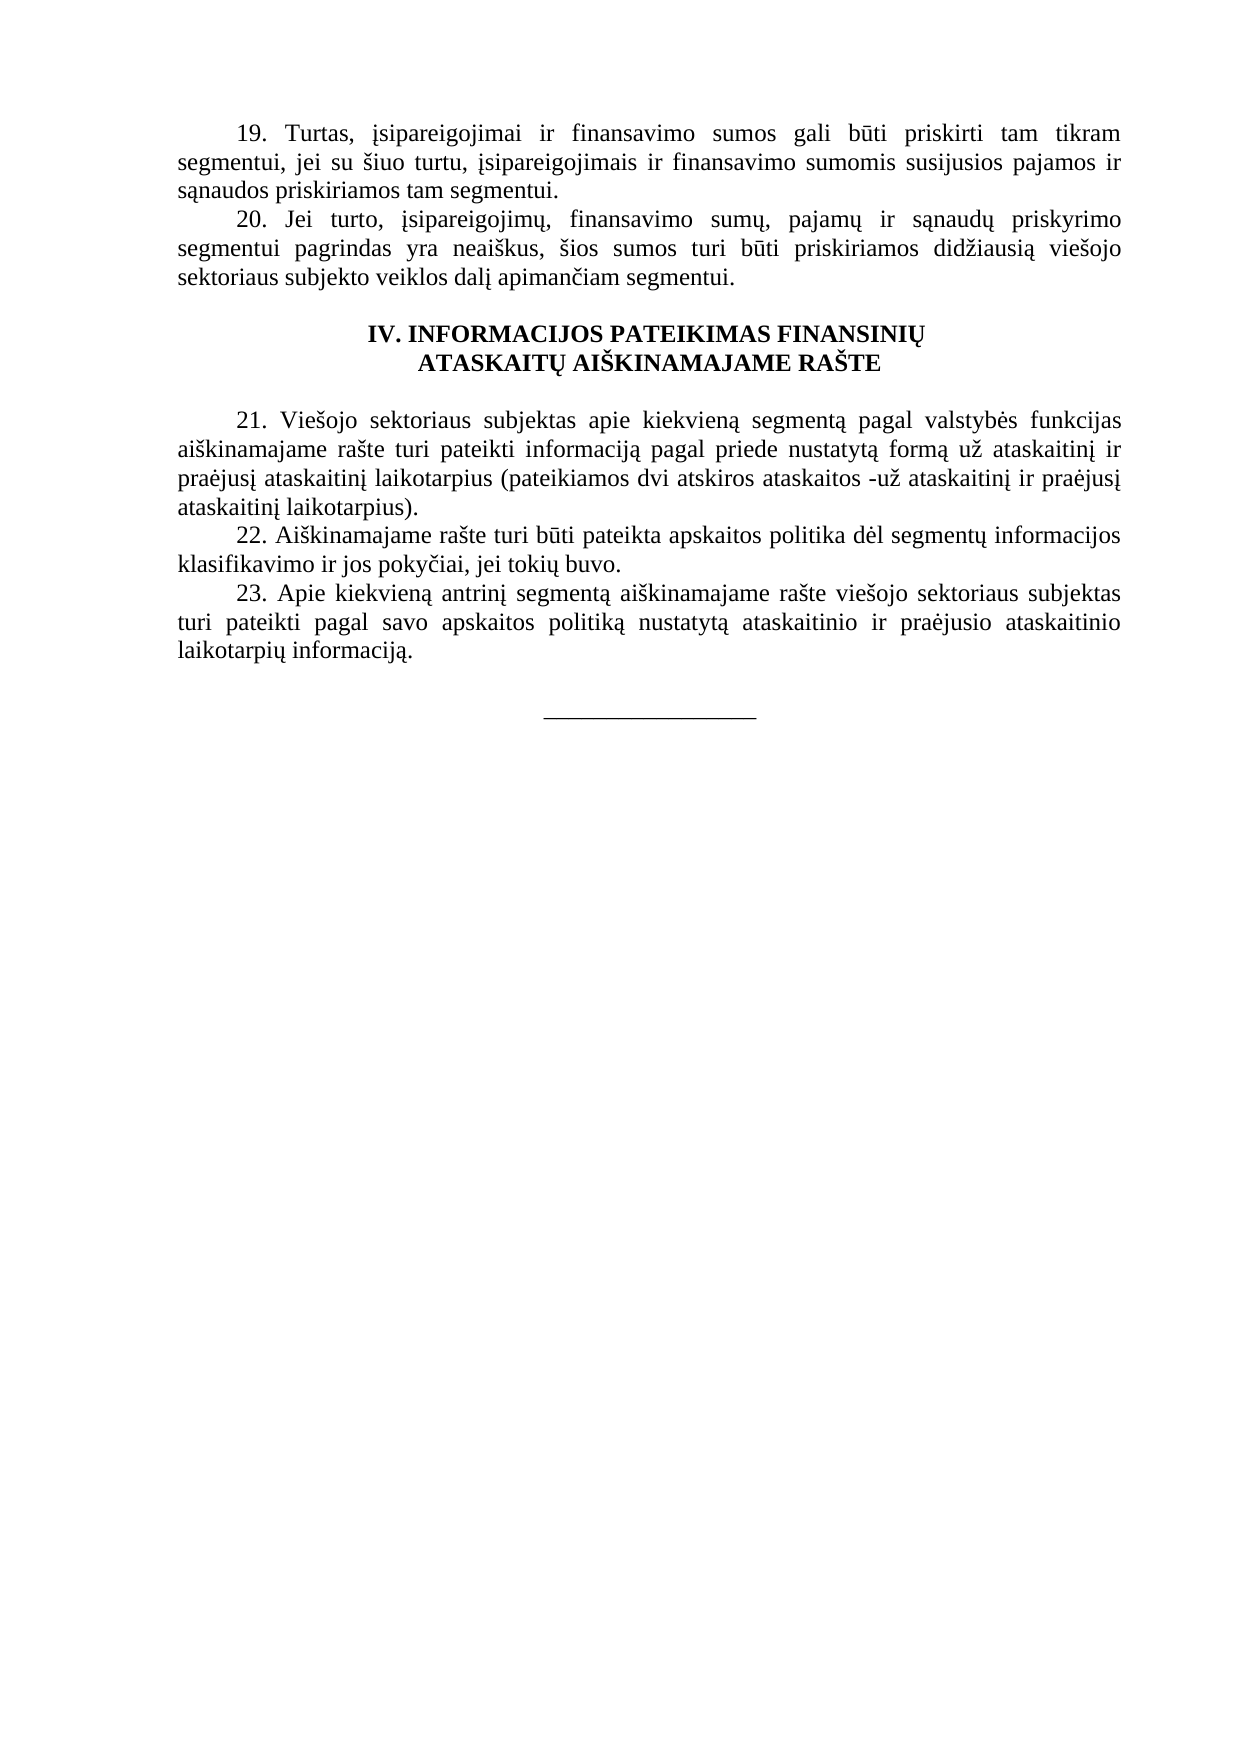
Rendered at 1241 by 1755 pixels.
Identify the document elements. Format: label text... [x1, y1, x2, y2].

text 22. Aiškinamajame rašte turi būti pateikta apskaitos politika dėl segmentų informacijos klasifikavimo ir jos pokyčiai, jei tokių buvo. [177, 521, 1122, 578]
text 20. Jei turto, įsipareigojimų, finansavimo sumų, pajamų ir sąnaudų priskyrimo segmentui pagrindas yra neaiškus, šios sumos turi būti priskiriamos didžiausią viešojo sektoriaus subjekto veiklos dalį apimančiam segmentui. [177, 204, 1122, 291]
text IV. INFORMACIJOS PATEIKIMAS FINANSINIŲ ATASKAITŲ AIŠKINAMAJAME RAŠTE [177, 319, 1122, 377]
text 19. Turtas, įsipareigojimai ir finansavimo sumos gali būti priskirti tam tikram segmentui, jei su šiuo turtu, įsipareigojimais ir finansavimo sumomis susijusios pajamos ir sąnaudos priskiriamos tam segmentui. [177, 118, 1122, 204]
text _________________ [177, 693, 1122, 722]
text 23. Apie kiekvieną antrinį segmentą aiškinamajame rašte viešojo sektoriaus subjektas turi pateikti pagal savo apskaitos politiką nustatytą ataskaitinio ir praėjusio ataskaitinio laikotarpių informaciją. [177, 578, 1122, 664]
text 21. Viešojo sektoriaus subjektas apie kiekvieną segmentą pagal valstybės funkcijas aiškinamajame rašte turi pateikti informaciją pagal priede nustatytą formą už ataskaitinį ir praėjusį ataskaitinį laikotarpius (pateikiamos dvi atskiros ataskaitos -už ataskaitinį ir praėjusį ataskaitinį laikotarpius). [177, 406, 1122, 521]
